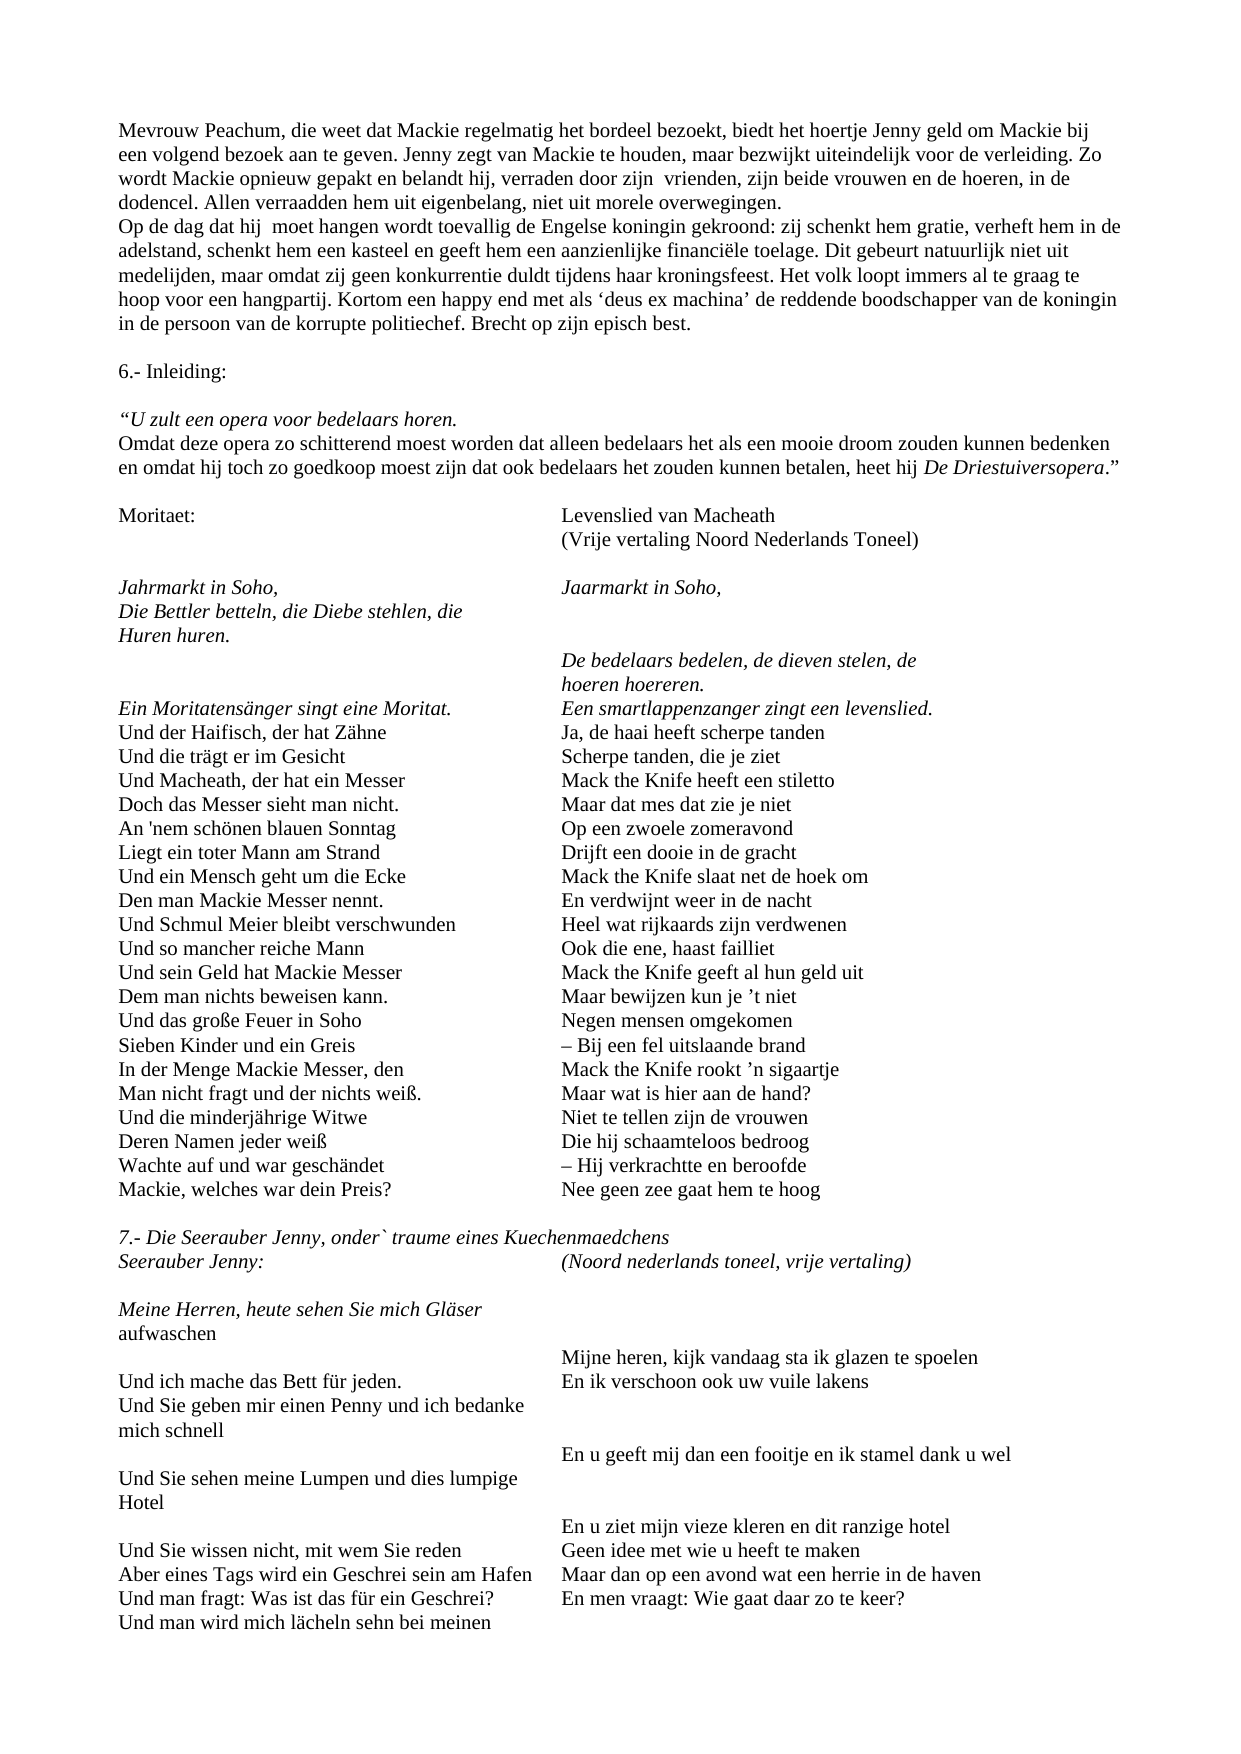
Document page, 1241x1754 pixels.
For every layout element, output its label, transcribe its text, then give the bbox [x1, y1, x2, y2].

text Wachte auf und war geschändet – Hij verkrachtte en beroofde [118, 1153, 1122, 1177]
text Moritaet: Levenslied van Macheath [118, 503, 1122, 527]
text Meine Herren, heute sehen Sie mich Gläser [118, 1297, 1122, 1321]
text In der Menge Mackie Messer, den Mack the Knife rookt ’n sigaartje [118, 1057, 1122, 1081]
text Und so mancher reiche Mann Ook die ene, haast failliet [118, 936, 1122, 960]
text Sieben Kinder und ein Greis – Bij een fel uitslaande brand [118, 1032, 1122, 1057]
text Und Macheath, der hat ein Messer Mack the Knife heeft een stiletto [118, 768, 1122, 792]
text Doch das Messer sieht man nicht. Maar dat mes dat zie je niet [118, 792, 1122, 816]
text Und ein Mensch geht um die Ecke Mack the Knife slaat net de hoek om [118, 864, 1122, 888]
text Den man Mackie Messer nennt. En verdwijnt weer in de nacht [118, 888, 1122, 912]
text Dem man nichts beweisen kann. Maar bewijzen kun je ’t niet [118, 984, 1122, 1008]
text Und Schmul Meier bleibt verschwunden Heel wat rijkaards zijn verdwenen [118, 912, 1122, 936]
text aufwaschen [118, 1321, 1122, 1345]
text “U zult een opera voor bedelaars horen. [118, 407, 1122, 431]
text Und das große Feuer in Soho Negen mensen omgekomen [118, 1008, 1122, 1032]
text Und der Haifisch, der hat Zähne Ja, de haai heeft scherpe tanden [118, 720, 1122, 744]
text Und sein Geld hat Mackie Messer Mack the Knife geeft al hun geld uit [118, 960, 1122, 984]
text Deren Namen jeder weiß Die hij schaamteloos bedroog [118, 1129, 1122, 1153]
text Und man wird mich lächeln sehn bei meinen [118, 1610, 1122, 1634]
text 7.- Die Seerauber Jenny, onder` traume eines Kuechenmaedchens [118, 1225, 1122, 1249]
text Aber eines Tags wird ein Geschrei sein am Hafen Maar dan op een avond wat een herrie in de haven [118, 1562, 1122, 1586]
text Und Sie sehen meine Lumpen und dies lumpige [118, 1466, 1122, 1490]
text Hotel [118, 1490, 1122, 1514]
text 6.- Inleiding: [118, 359, 1122, 383]
text Mijne heren, kijk vandaag sta ik glazen te spoelen [118, 1345, 1122, 1369]
text Man nicht fragt und der nichts weiß. Maar wat is hier aan de hand? [118, 1081, 1122, 1105]
text Mevrouw Peachum, die weet dat Mackie regelmatig het bordeel bezoekt, biedt het hoertje Jenny geld om Mackie bij een volgend bezoek aan te geven. Jenny zegt van Mackie te houden, maar bezwijkt uiteindelijk voor de verleiding. Zo wordt Mackie opnieuw gepakt en belandt hij, verraden door zijn vrienden, zijn beide vrouwen en de hoeren, in de dodencel. Allen verraadden hem uit eigenbelang, niet uit morele overwegingen. [118, 118, 1122, 214]
text Und die trägt er im Gesicht Scherpe tanden, die je ziet [118, 744, 1122, 768]
text Seerauber Jenny: (Noord nederlands toneel, vrije vertaling) [118, 1249, 1122, 1273]
text (Vrije vertaling Noord Nederlands Toneel) [118, 527, 1122, 551]
text De bedelaars bedelen, de dieven stelen, de [118, 647, 1122, 672]
text hoeren hoereren. [118, 672, 1122, 696]
text Die Bettler betteln, die Diebe stehlen, die [118, 599, 1122, 623]
text mich schnell [118, 1417, 1122, 1442]
text Omdat deze opera zo schitterend moest worden dat alleen bedelaars het als een mooie droom zouden kunnen bedenken en omdat hij toch zo goedkoop moest zijn dat ook bedelaars het zouden kunnen betalen, heet hij De Driestuiversopera.” [118, 431, 1122, 479]
text Op de dag dat hij moet hangen wordt toevallig de Engelse koningin gekroond: zij schenkt hem gratie, verheft hem in de adelstand, schenkt hem een kasteel en geeft hem een aanzienlijke financiële toelage. Dit gebeurt natuurlijk niet uit medelijden, maar omdat zij geen konkurrentie duldt tijdens haar kroningsfeest. Het volk loopt immers al te graag te hoop voor een hangpartij. Kortom een happy end met als ‘deus ex machina’ de reddende boodschapper van de koningin in de persoon van de korrupte politiechef. Brecht op zijn episch best. [118, 214, 1122, 335]
text Ein Moritatensänger singt eine Moritat. Een smartlappenzanger zingt een levenslied. [118, 696, 1122, 720]
text Mackie, welches war dein Preis? Nee geen zee gaat hem te hoog [118, 1177, 1122, 1201]
text An 'nem schönen blauen Sonntag Op een zwoele zomeravond [118, 816, 1122, 840]
text Huren huren. [118, 623, 1122, 647]
text Und man fragt: Was ist das für ein Geschrei? En men vraagt: Wie gaat daar zo te keer? [118, 1586, 1122, 1610]
text Liegt ein toter Mann am Strand Drijft een dooie in de gracht [118, 840, 1122, 864]
text Jahrmarkt in Soho, Jaarmarkt in Soho, [118, 575, 1122, 599]
text En u ziet mijn vieze kleren en dit ranzige hotel [118, 1514, 1122, 1538]
text Und ich mache das Bett für jeden. En ik verschoon ook uw vuile lakens [118, 1369, 1122, 1393]
text Und Sie geben mir einen Penny und ich bedanke [118, 1393, 1122, 1417]
text Und Sie wissen nicht, mit wem Sie reden Geen idee met wie u heeft te maken [118, 1538, 1122, 1562]
text En u geeft mij dan een fooitje en ik stamel dank u wel [118, 1442, 1122, 1466]
text Und die minderjährige Witwe Niet te tellen zijn de vrouwen [118, 1105, 1122, 1129]
